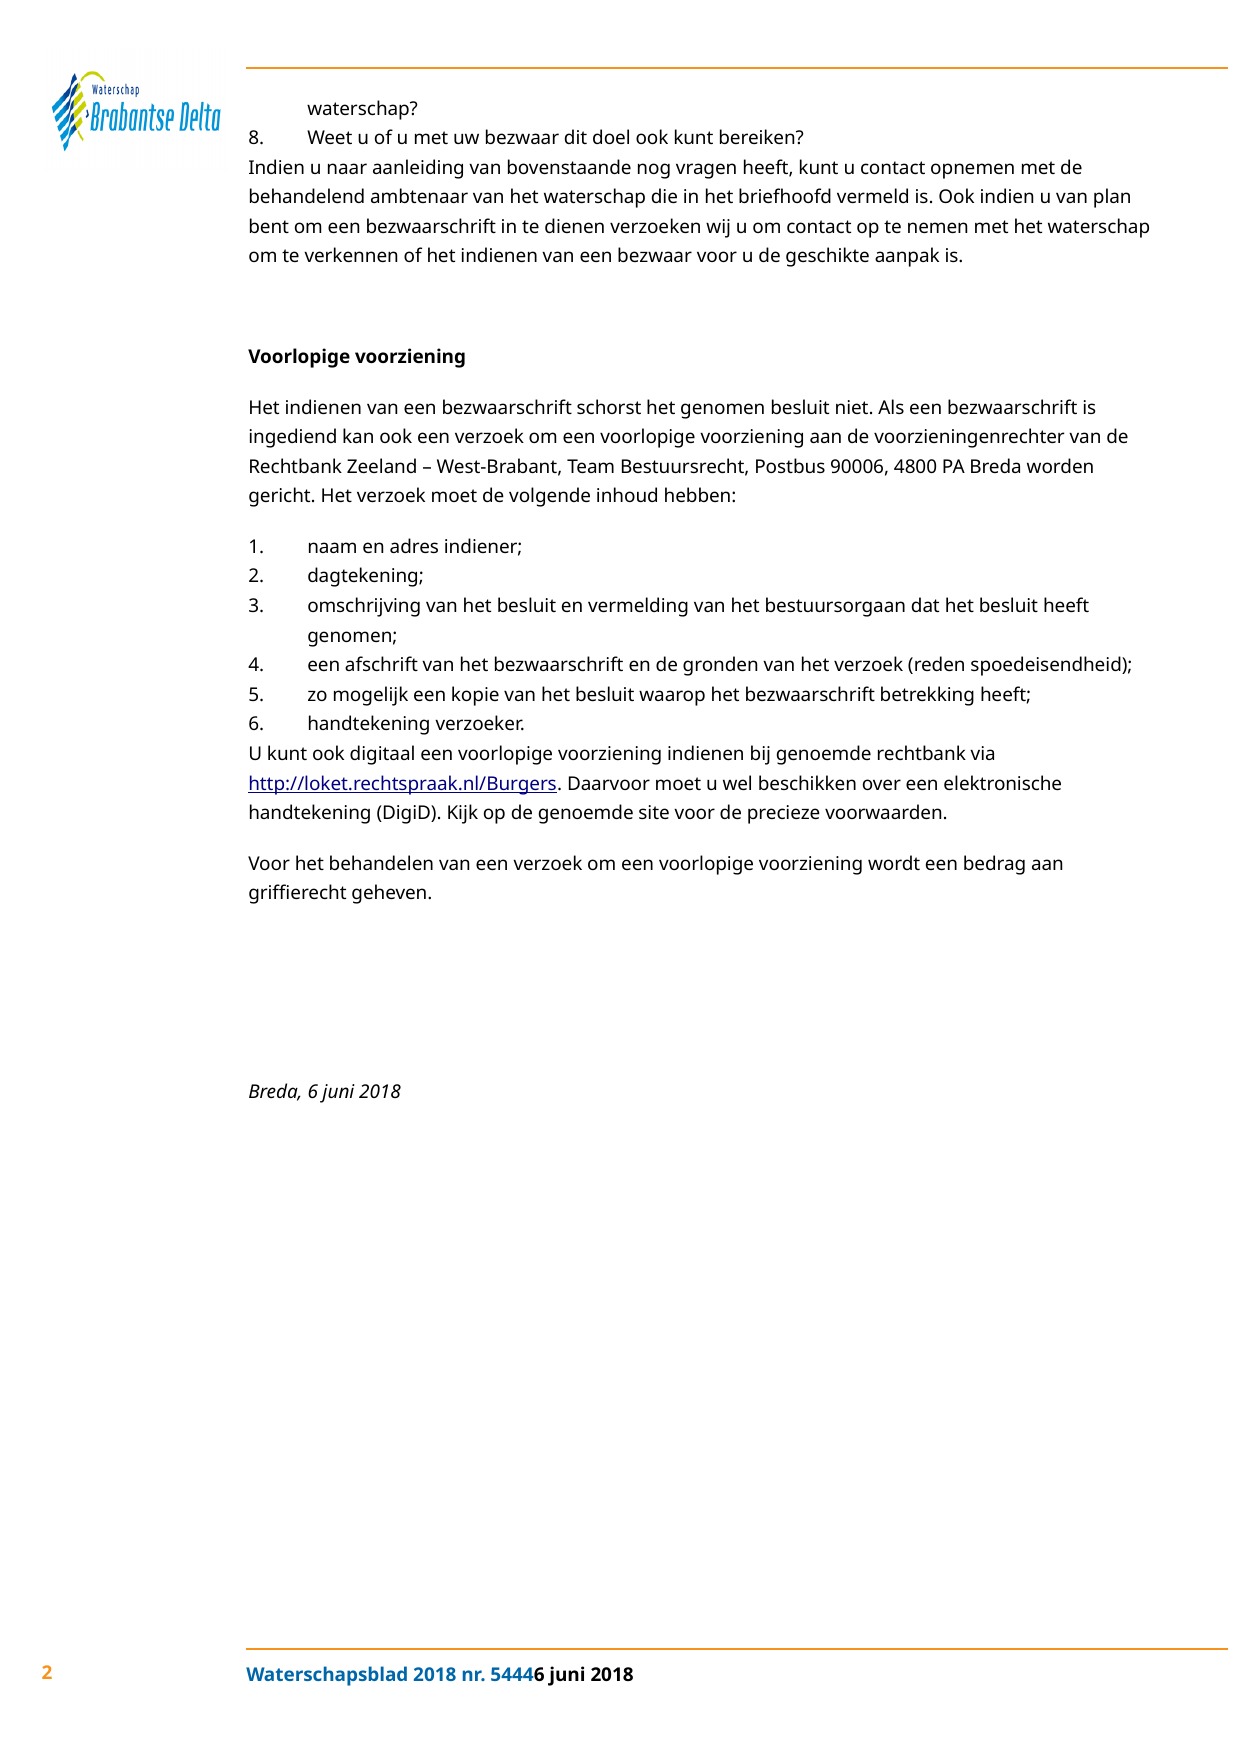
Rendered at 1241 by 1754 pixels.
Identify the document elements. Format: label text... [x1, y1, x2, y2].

list een afschrift van het bezwaarschrift en de gronden van het verzoek (reden spoedeisendheid); [248, 651, 1152, 677]
list waterschap? [248, 95, 1152, 121]
text Breda, 6 juni 2018 [248, 1078, 1152, 1104]
text Het indienen van een bezwaarschrift schorst het genomen besluit niet. Als een bezwaarschrift is ingediend kan ook een verzoek om een voorlopige voorziening aan de voorzieningenrechter van de Rechtbank Zeeland – West-Brabant, Team Bestuursrecht, Postbus 90006, 4800 PA Breda worden gericht. Het verzoek moet de volgende inhoud hebben: [248, 394, 1152, 508]
list Weet u of u met uw bezwaar dit doel ook kunt bereiken? [248, 124, 1152, 150]
list zo mogelijk een kopie van het besluit waarop het bezwaarschrift betrekking heeft; [248, 681, 1152, 707]
list dagtekening; [248, 563, 1152, 588]
list omschrijving van het besluit en vermelding van het bestuursorgaan dat het besluit heeft genomen; [248, 592, 1152, 648]
text U kunt ook digitaal een voorlopige voorziening indienen bij genoemde rechtbank via http://loket.rechtspraak.nl/Burgers. Daarvoor moet u wel beschikken over een elektronische handtekening (DigiD). Kijk op de genoemde site voor de precieze voorwaarden. [248, 740, 1152, 825]
text Voor het behandelen van een verzoek om een voorlopige voorziening wordt een bedrag aan griffierecht geheven. [248, 850, 1152, 905]
text Voorlopige voorziening [248, 343, 1152, 369]
picture [41, 47, 231, 172]
text Indien u naar aanleiding van bovenstaande nog vragen heeft, kunt u contact opnemen met de behandelend ambtenaar van het waterschap die in het briefhoofd vermeld is. Ook indien u van plan bent om een bezwaarschrift in te dienen verzoeken wij u om contact op te nemen met het waterschap om te verkennen of het indienen van een bezwaar voor u de geschikte aanpak is. [248, 154, 1152, 268]
list naam en adres indiener; [248, 533, 1152, 559]
list handtekening verzoeker. [248, 711, 1152, 736]
